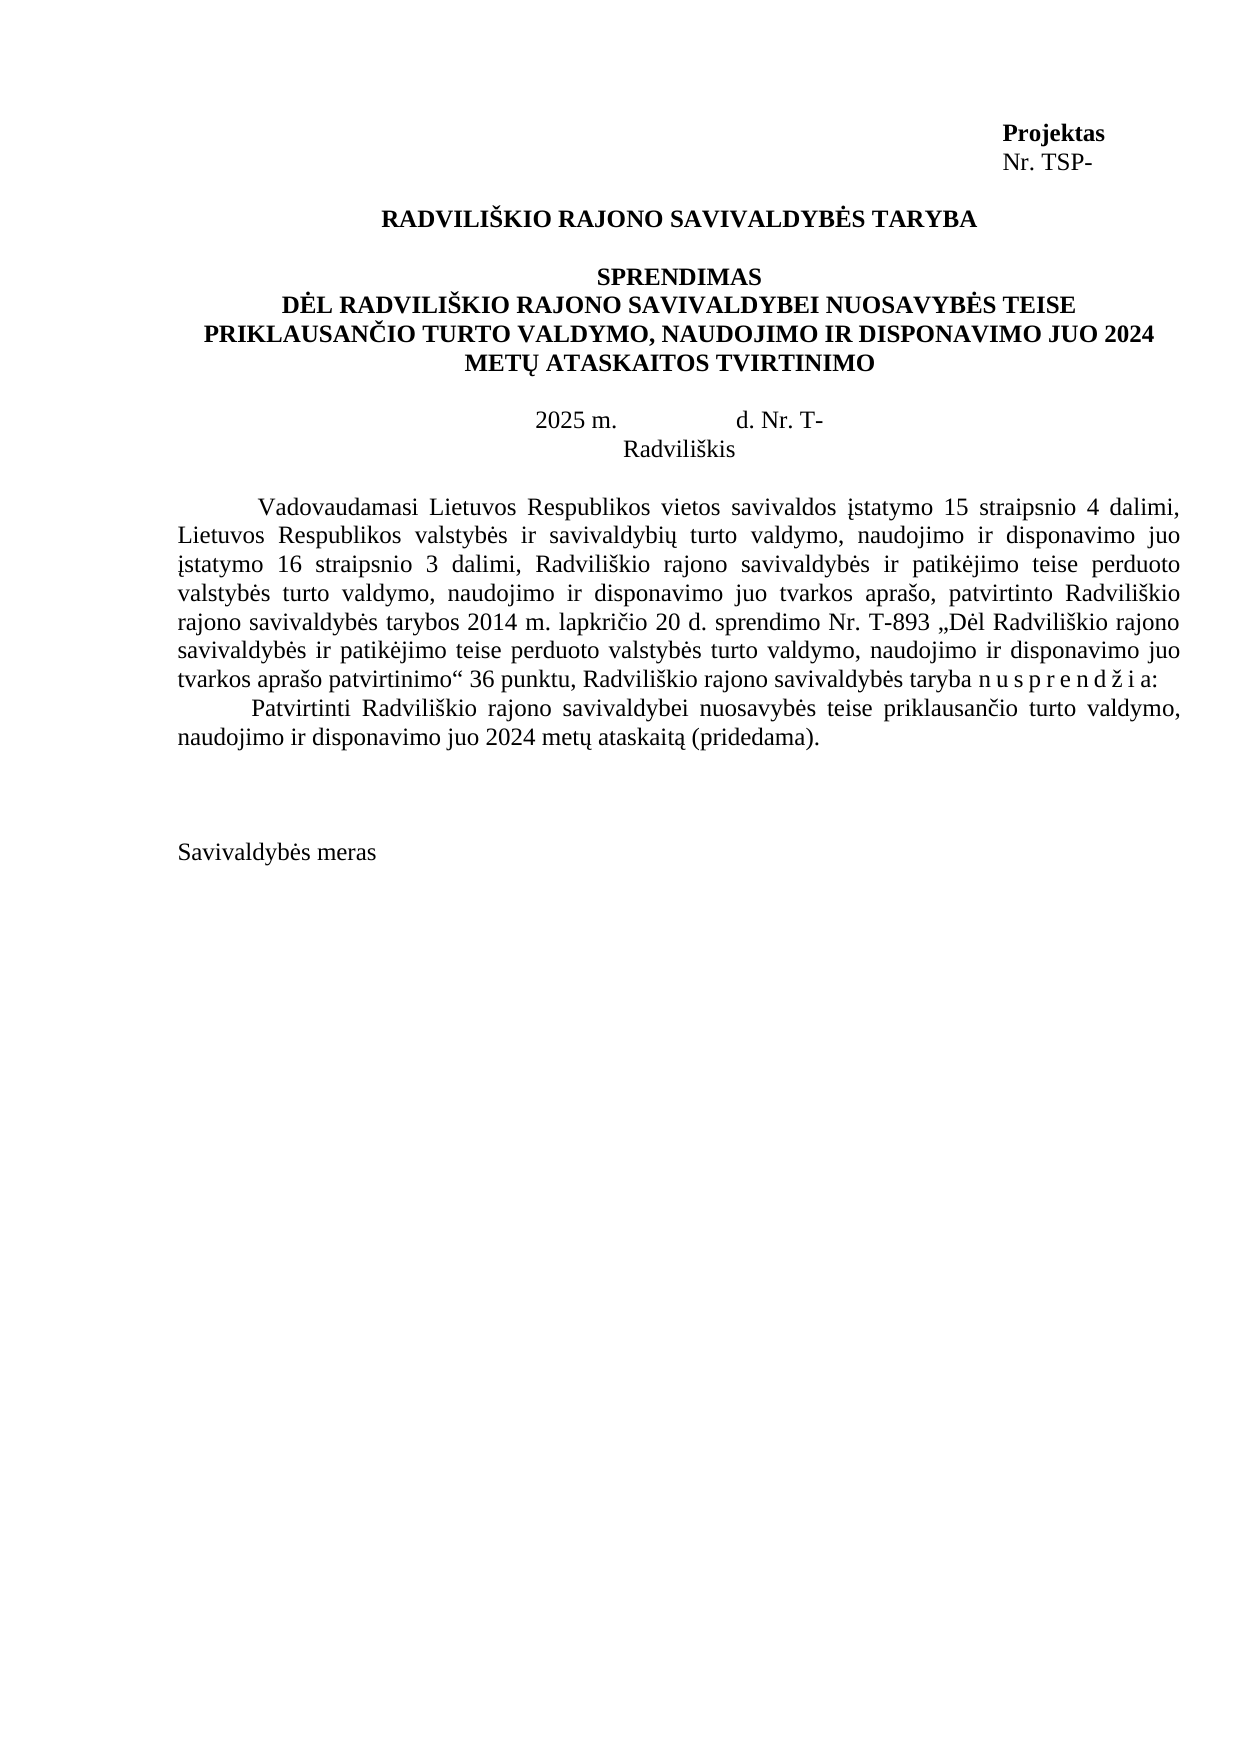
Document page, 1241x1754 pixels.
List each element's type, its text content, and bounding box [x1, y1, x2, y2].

text SPRENDIMAS [177, 262, 1181, 291]
text Nr. TSP- [177, 147, 1181, 176]
text Patvirtinti Radviliškio rajono savivaldybei nuosavybės teise priklausančio turto valdymo, naudojimo ir disponavimo juo 2024 metų ataskaitą (pridedama). [177, 693, 1181, 751]
text 2025 m. d. Nr. T- [177, 406, 1181, 434]
text RADVILIŠKIO RAJONO SAVIVALDYBĖS TARYBA [177, 204, 1181, 233]
text Vadovaudamasi Lietuvos Respublikos vietos savivaldos įstatymo 15 straipsnio 4 dalimi, Lietuvos Respublikos valstybės ir savivaldybių turto valdymo, naudojimo ir disponavimo juo įstatymo 16 straipsnio 3 dalimi, Radviliškio rajono savivaldybės ir patikėjimo teise perduoto valstybės turto valdymo, naudojimo ir disponavimo juo tvarkos aprašo, patvirtinto Radviliškio rajono savivaldybės tarybos 2014 m. lapkričio 20 d. sprendimo Nr. T-893 „Dėl Radviliškio rajono savivaldybės ir patikėjimo teise perduoto valstybės turto valdymo, naudojimo ir disponavimo juo tvarkos aprašo patvirtinimo“ 36 punktu, Radviliškio rajono savivaldybės taryba nusprendžia: [177, 492, 1181, 693]
text Savivaldybės meras [177, 837, 1181, 866]
text Radviliškis [177, 434, 1181, 463]
text DĖL RADVILIŠKIO RAJONO SAVIVALDYBEI NUOSAVYBĖS TEISE PRIKLAUSANČIO TURTO VALDYMO, NAUDOJIMO IR DISPONAVIMO JUO 2024 METŲ ATASKAITOS TVIRTINIMO [177, 291, 1181, 377]
text Projektas [177, 118, 1181, 147]
